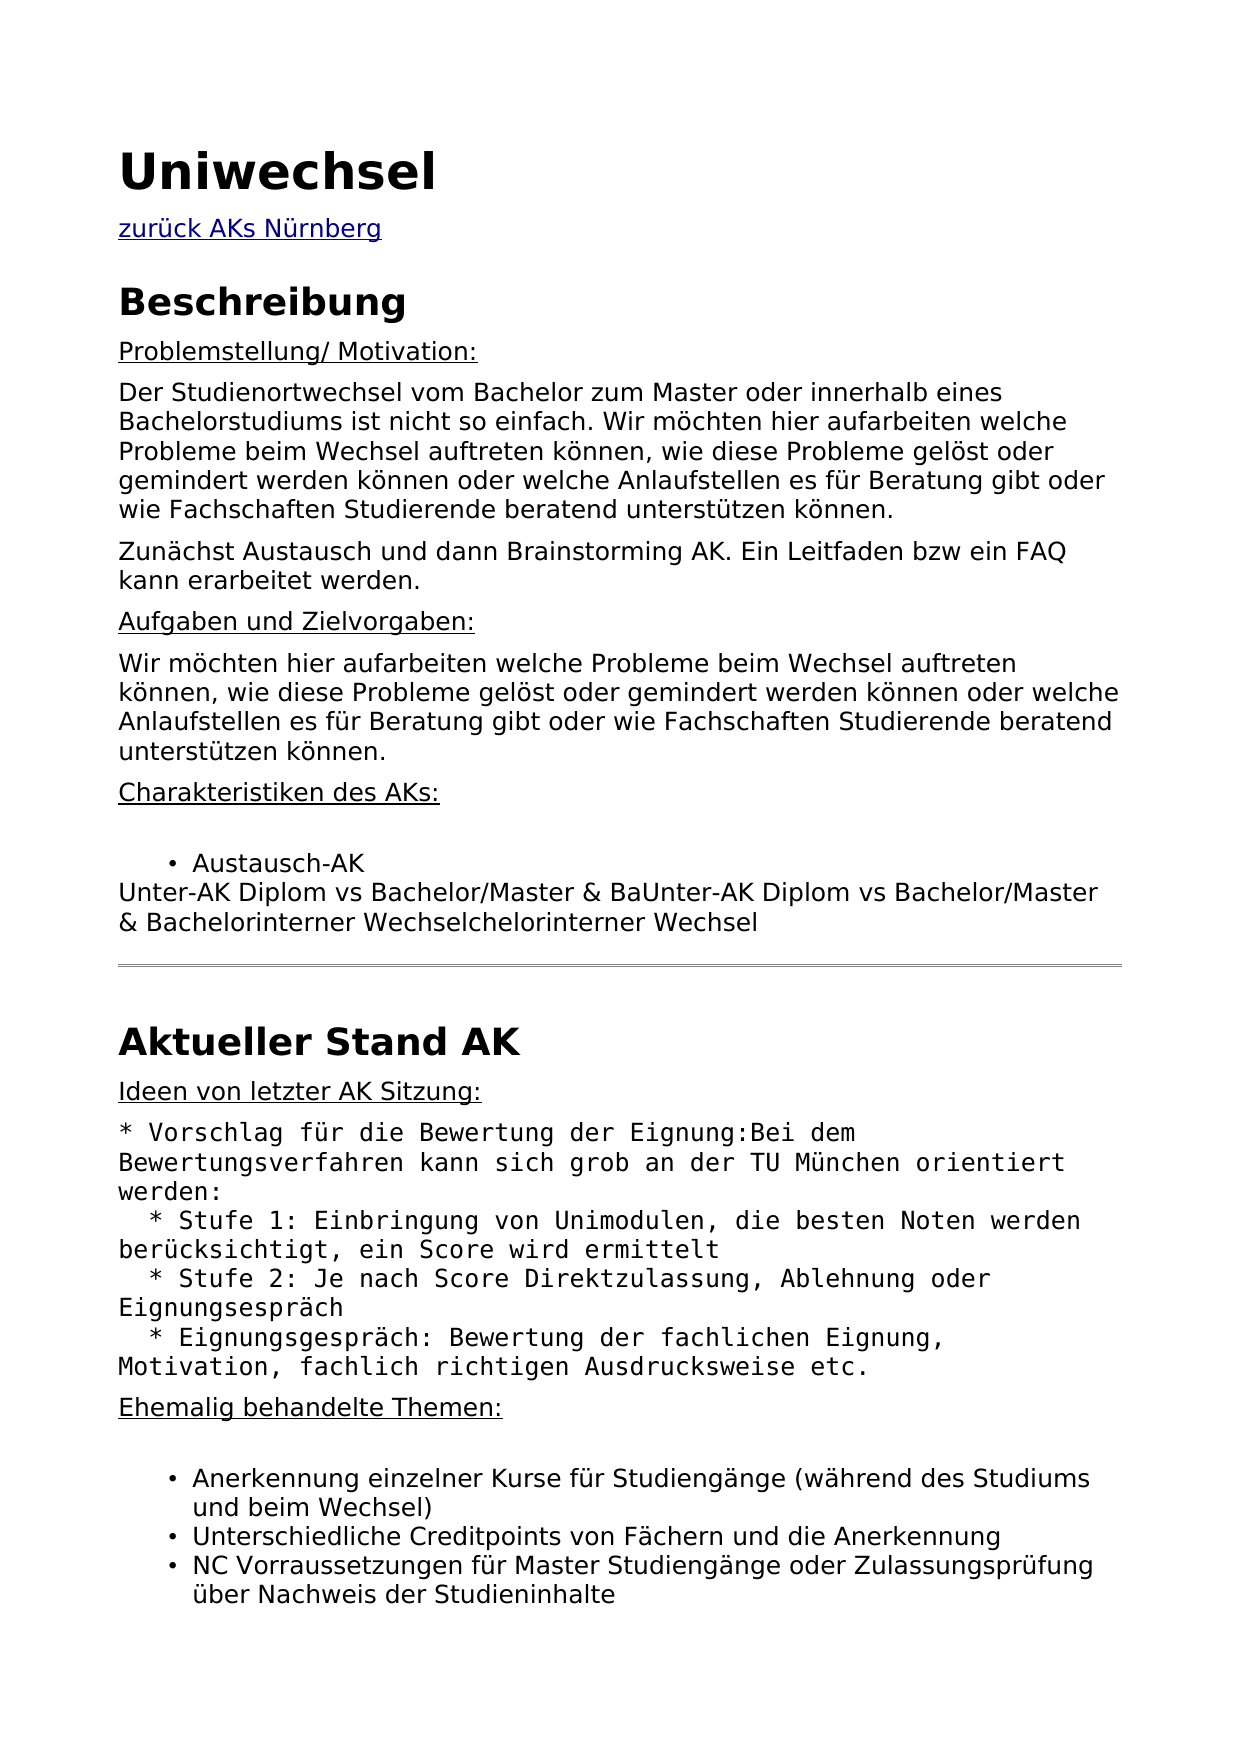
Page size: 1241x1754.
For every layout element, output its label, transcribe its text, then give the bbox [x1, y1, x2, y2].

text Ehemalig behandelte Themen: [118, 1393, 1122, 1422]
text Aufgaben und Zielvorgaben: [118, 607, 1122, 637]
text Problemstellung/ Motivation: [118, 337, 1122, 366]
text zurück AKs Nürnberg [118, 214, 1122, 243]
list Anerkennung einzelner Kurse für Studiengänge (während des Studiums und beim Wechsel) [177, 1464, 1122, 1522]
text Charakteristiken des AKs: [118, 778, 1122, 807]
subtitle Uniwechsel [118, 143, 1122, 201]
text * Vorschlag für die Bewertung der Eignung:Bei dem Bewertungsverfahren kann sich grob an der TU München orientiert werden: * Stufe 1: Einbringung von Unimodulen, die besten Noten werden berücksichtigt, ein Score wird ermittelt * Stufe 2: Je nach Score Direktzulassung, Ablehnung oder Eignungsespräch * Eignungsgespräch: Bewertung der fachlichen Eignung, Motivation, fachlich richtigen Ausdrucksweise etc. [118, 1119, 1122, 1381]
text Zunächst Austausch und dann Brainstorming AK. Ein Leitfaden bzw ein FAQ kann erarbeitet werden. [118, 537, 1122, 595]
list NC Vorraussetzungen für Master Studiengänge oder Zulassungsprüfung über Nachweis der Studieninhalte [177, 1552, 1122, 1610]
text Unter-AK Diplom vs Bachelor/Master & BaUnter-AK Diplom vs Bachelor/Master & Bachelorinterner Wechselchelorinterner Wechsel [118, 879, 1122, 937]
subtitle Beschreibung [118, 281, 1122, 324]
text Ideen von letzter AK Sitzung: [118, 1077, 1122, 1106]
text Der Studienortwechsel vom Bachelor zum Master oder innerhalb eines Bachelorstudiums ist nicht so einfach. Wir möchten hier aufarbeiten welche Probleme beim Wechsel auftreten können, wie diese Probleme gelöst oder gemindert werden können oder welche Anlaufstellen es für Beratung gibt oder wie Fachschaften Studierende beratend unterstützen können. [118, 378, 1122, 524]
list Unterschiedliche Creditpoints von Fächern und die Anerkennung [177, 1522, 1122, 1552]
list Austausch-AK [177, 849, 1122, 879]
text Wir möchten hier aufarbeiten welche Probleme beim Wechsel auftreten können, wie diese Probleme gelöst oder gemindert werden können oder welche Anlaufstellen es für Beratung gibt oder wie Fachschaften Studierende beratend unterstützen können. [118, 649, 1122, 766]
subtitle Aktueller Stand AK [118, 1021, 1122, 1064]
